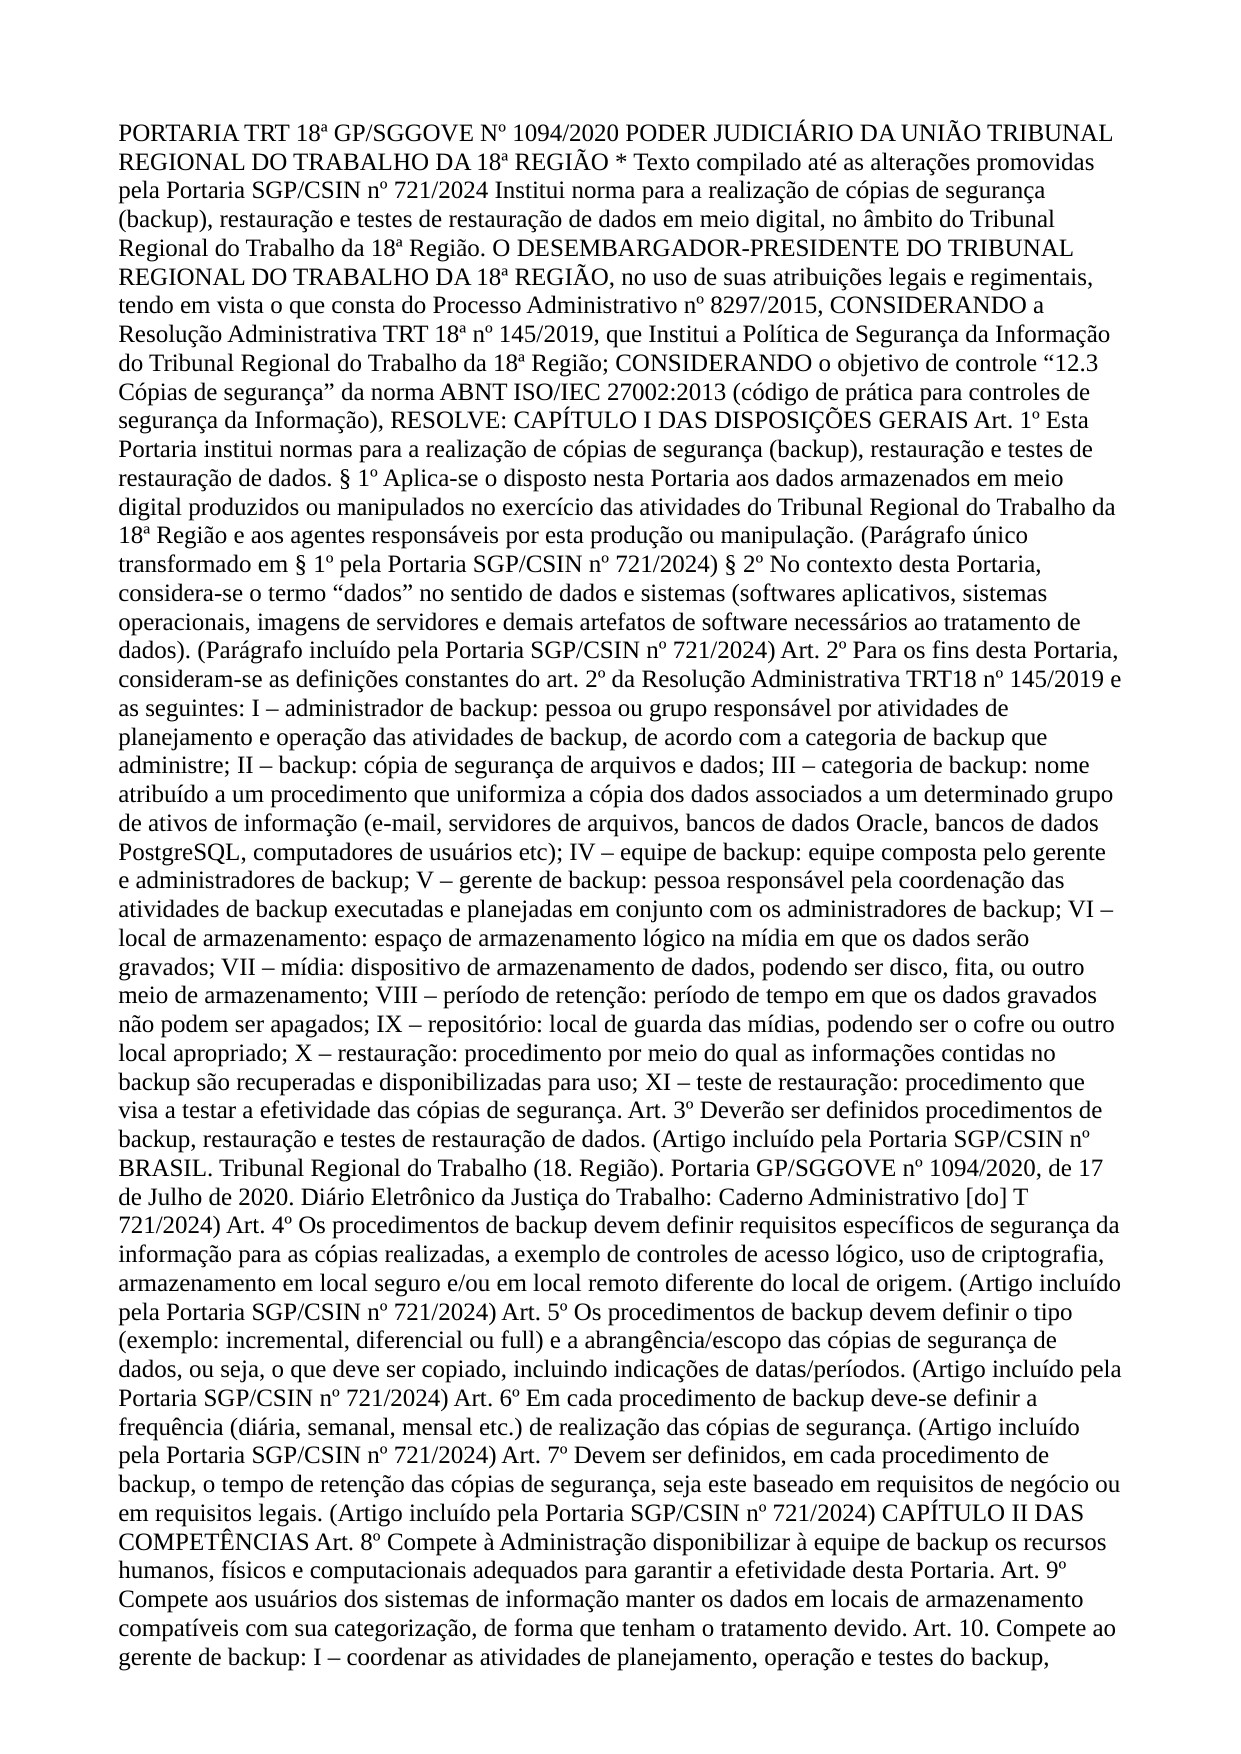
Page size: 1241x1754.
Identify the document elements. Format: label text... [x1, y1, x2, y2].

text PORTARIA TRT 18ª GP/SGGOVE Nº 1094/2020 PODER JUDICIÁRIO DA UNIÃO TRIBUNAL REGIONAL DO TRABALHO DA 18ª REGIÃO * Texto compilado até as alterações promovidas pela Portaria SGP/CSIN nº 721/2024 Institui norma para a realização de cópias de segurança (backup), restauração e testes de restauração de dados em meio digital, no âmbito do Tribunal Regional do Trabalho da 18ª Região. O DESEMBARGADOR-PRESIDENTE DO TRIBUNAL REGIONAL DO TRABALHO DA 18ª REGIÃO, no uso de suas atribuições legais e regimentais, tendo em vista o que consta do Processo Administrativo nº 8297/2015, CONSIDERANDO a Resolução Administrativa TRT 18ª nº 145/2019, que Institui a Política de Segurança da Informação do Tribunal Regional do Trabalho da 18ª Região; CONSIDERANDO o objetivo de controle “12.3 Cópias de segurança” da norma ABNT ISO/IEC 27002:2013 (código de prática para controles de segurança da Informação), RESOLVE: CAPÍTULO I DAS DISPOSIÇÕES GERAIS Art. 1º Esta Portaria institui normas para a realização de cópias de segurança (backup), restauração e testes de restauração de dados. § 1º Aplica-se o disposto nesta Portaria aos dados armazenados em meio digital produzidos ou manipulados no exercício das atividades do Tribunal Regional do Trabalho da 18ª Região e aos agentes responsáveis por esta produção ou manipulação. (Parágrafo único transformado em § 1º pela Portaria SGP/CSIN nº 721/2024) § 2º No contexto desta Portaria, considera-se o termo “dados” no sentido de dados e sistemas (softwares aplicativos, sistemas operacionais, imagens de servidores e demais artefatos de software necessários ao tratamento de dados). (Parágrafo incluído pela Portaria SGP/CSIN nº 721/2024) Art. 2º Para os fins desta Portaria, consideram-se as definições constantes do art. 2º da Resolução Administrativa TRT18 nº 145/2019 e as seguintes: I – administrador de backup: pessoa ou grupo responsável por atividades de planejamento e operação das atividades de backup, de acordo com a categoria de backup que administre; II – backup: cópia de segurança de arquivos e dados; III – categoria de backup: nome atribuído a um procedimento que uniformiza a cópia dos dados associados a um determinado grupo de ativos de informação (e-mail, servidores de arquivos, bancos de dados Oracle, bancos de dados PostgreSQL, computadores de usuários etc); IV – equipe de backup: equipe composta pelo gerente e administradores de backup; V – gerente de backup: pessoa responsável pela coordenação das atividades de backup executadas e planejadas em conjunto com os administradores de backup; VI – local de armazenamento: espaço de armazenamento lógico na mídia em que os dados serão gravados; VII – mídia: dispositivo de armazenamento de dados, podendo ser disco, fita, ou outro meio de armazenamento; VIII – período de retenção: período de tempo em que os dados gravados não podem ser apagados; IX – repositório: local de guarda das mídias, podendo ser o cofre ou outro local apropriado; X – restauração: procedimento por meio do qual as informações contidas no backup são recuperadas e disponibilizadas para uso; XI – teste de restauração: procedimento que visa a testar a efetividade das cópias de segurança. Art. 3º Deverão ser definidos procedimentos de backup, restauração e testes de restauração de dados. (Artigo incluído pela Portaria SGP/CSIN nº BRASIL. Tribunal Regional do Trabalho (18. Região). Portaria GP/SGGOVE nº 1094/2020, de 17 de Julho de 2020. Diário Eletrônico da Justiça do Trabalho: Caderno Administrativo [do] T 721/2024) Art. 4º Os procedimentos de backup devem definir requisitos específicos de segurança da informação para as cópias realizadas, a exemplo de controles de acesso lógico, uso de criptografia, armazenamento em local seguro e/ou em local remoto diferente do local de origem. (Artigo incluído pela Portaria SGP/CSIN nº 721/2024) Art. 5º Os procedimentos de backup devem definir o tipo (exemplo: incremental, diferencial ou full) e a abrangência/escopo das cópias de segurança de dados, ou seja, o que deve ser copiado, incluindo indicações de datas/períodos. (Artigo incluído pela Portaria SGP/CSIN nº 721/2024) Art. 6º Em cada procedimento de backup deve-se definir a frequência (diária, semanal, mensal etc.) de realização das cópias de segurança. (Artigo incluído pela Portaria SGP/CSIN nº 721/2024) Art. 7º Devem ser definidos, em cada procedimento de backup, o tempo de retenção das cópias de segurança, seja este baseado em requisitos de negócio ou em requisitos legais. (Artigo incluído pela Portaria SGP/CSIN nº 721/2024) CAPÍTULO II DAS COMPETÊNCIAS Art. 8º Compete à Administração disponibilizar à equipe de backup os recursos humanos, físicos e computacionais adequados para garantir a efetividade desta Portaria. Art. 9º Compete aos usuários dos sistemas de informação manter os dados em locais de armazenamento compatíveis com sua categorização, de forma que tenham o tratamento devido. Art. 10. Compete ao gerente de backup: I – coordenar as atividades de planejamento, operação e testes do backup, [118, 118, 1122, 1671]
